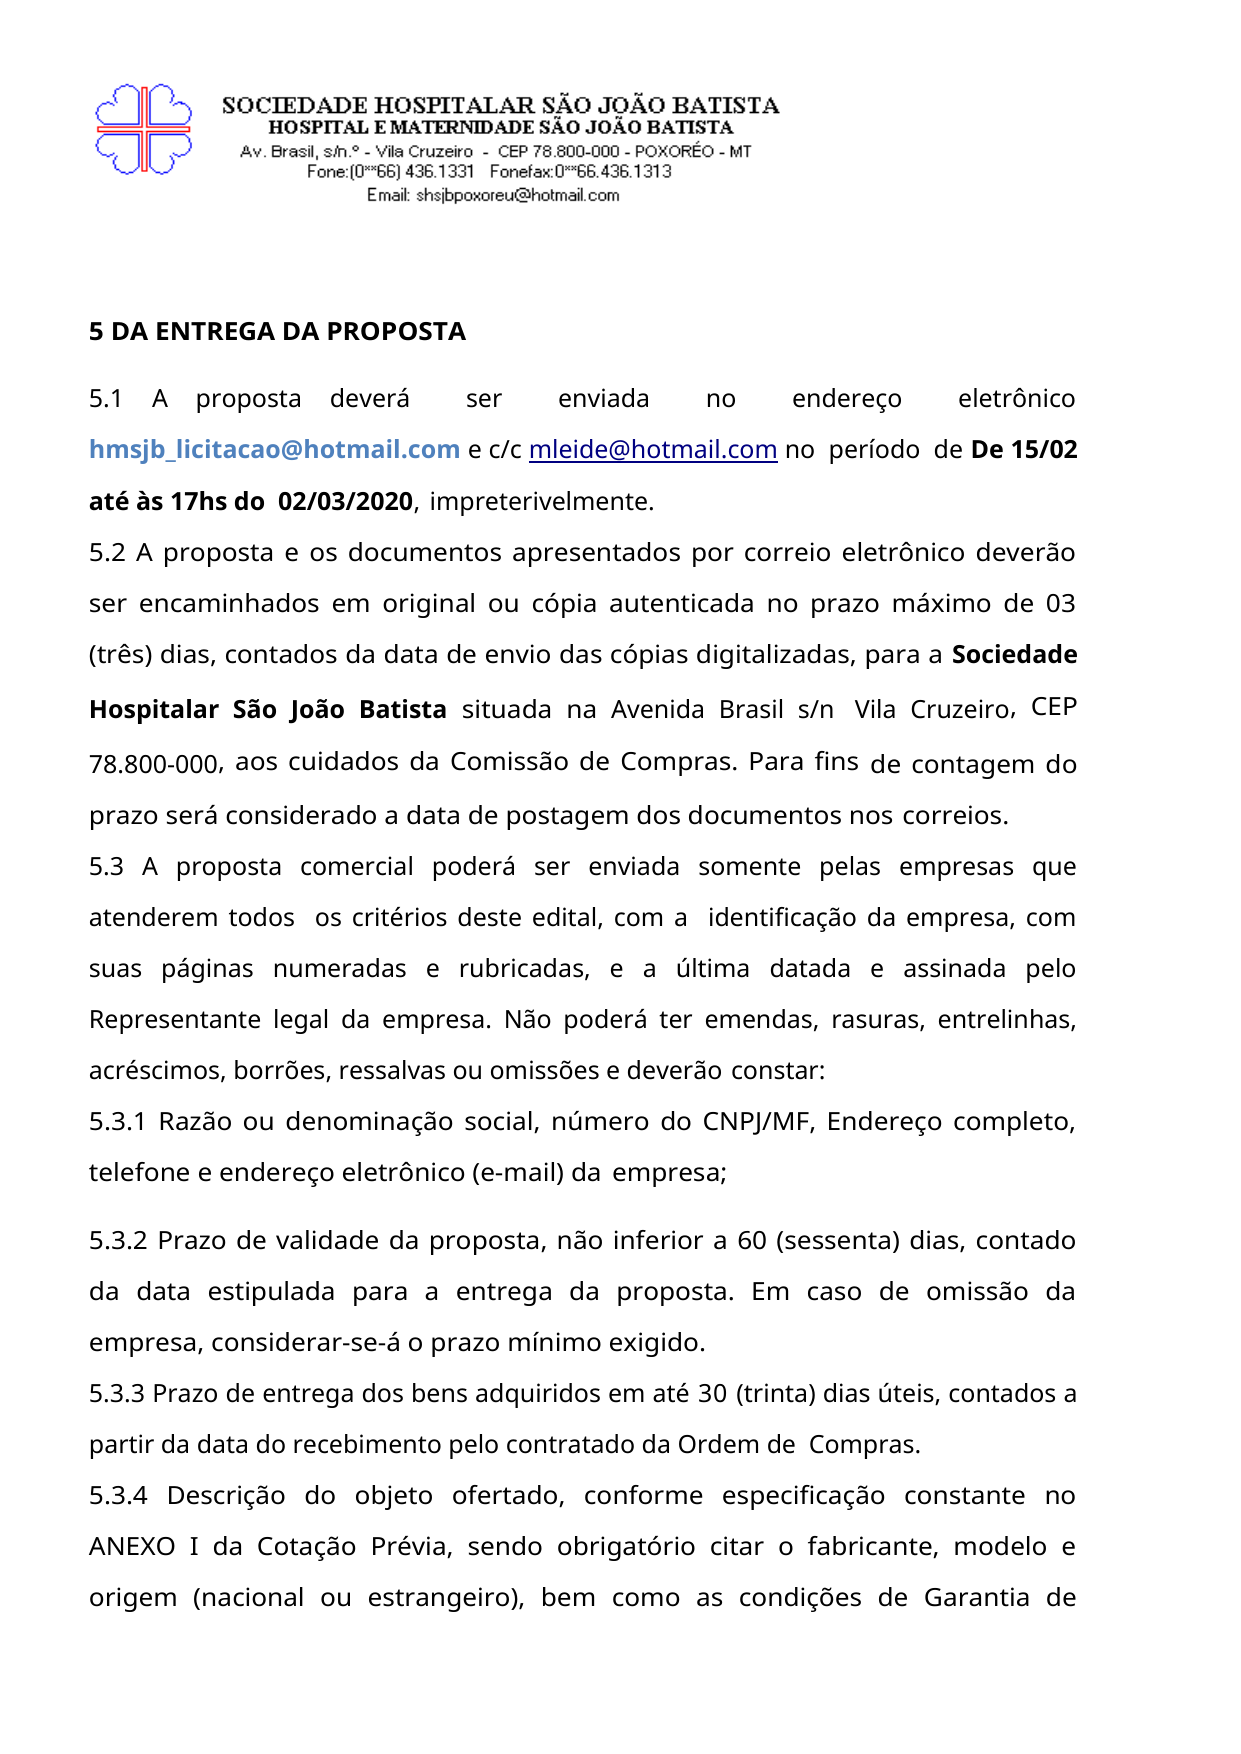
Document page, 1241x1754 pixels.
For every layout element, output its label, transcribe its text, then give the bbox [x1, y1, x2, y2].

text 5.1 A proposta deverá ser enviada no endereço eletrônico hmsjb_licitacao@hotmail.com e c/c mleide@hotmail.com no período de De 15/02 até às 17hs do 02/03/2020, impreterivelmente. [89, 381, 1078, 517]
text 5.3.3 Prazo de entrega dos bens adquiridos em até 30 (trinta) dias úteis, contados a partir da data do recebimento pelo contratado da Ordem de Compras. [89, 1376, 1078, 1461]
text 5.3.2 Prazo de validade da proposta, não inferior a 60 (sessenta) dias, contado da data estipulada para a entrega da proposta. Em caso de omissão da empresa, considerar-se-á o prazo mínimo exigido. [89, 1222, 1078, 1359]
text 5.3 A proposta comercial poderá ser enviada somente pelas empresas que atenderem todos os critérios deste edital, com a identificação da empresa, com suas páginas numeradas e rubricadas, e a última datada e assinada pelo Representante legal da empresa. Não poderá ter emendas, rasuras, entrelinhas, acréscimos, borrões, ressalvas ou omissões e deverão constar: [89, 848, 1078, 1087]
text 5.2 A proposta e os documentos apresentados por correio eletrônico deverão ser encaminhados em original ou cópia autenticada no prazo máximo de 03 (três) dias, contados da data de envio das cópias digitalizadas, para a Sociedade Hospitalar São João Batista situada na Avenida Brasil s/n Vila Cruzeiro, CEP 78.800-000, aos cuidados da Comissão de Compras. Para fins de contagem do prazo será considerado a data de postagem dos documentos nos correios. [89, 534, 1078, 832]
text 5.3.4 Descrição do objeto ofertado, conforme especificação constante no ANEXO I da Cotação Prévia, sendo obrigatório citar o fabricante, modelo e origem (nacional ou estrangeiro), bem como as condições de Garantia de [89, 1478, 1078, 1614]
text 5 DA ENTREGA DA PROPOSTA [89, 313, 1078, 347]
text 5.3.1 Razão ou denominação social, número do CNPJ/MF, Endereço completo, telefone e endereço eletrônico (e-mail) da empresa; [89, 1104, 1078, 1189]
